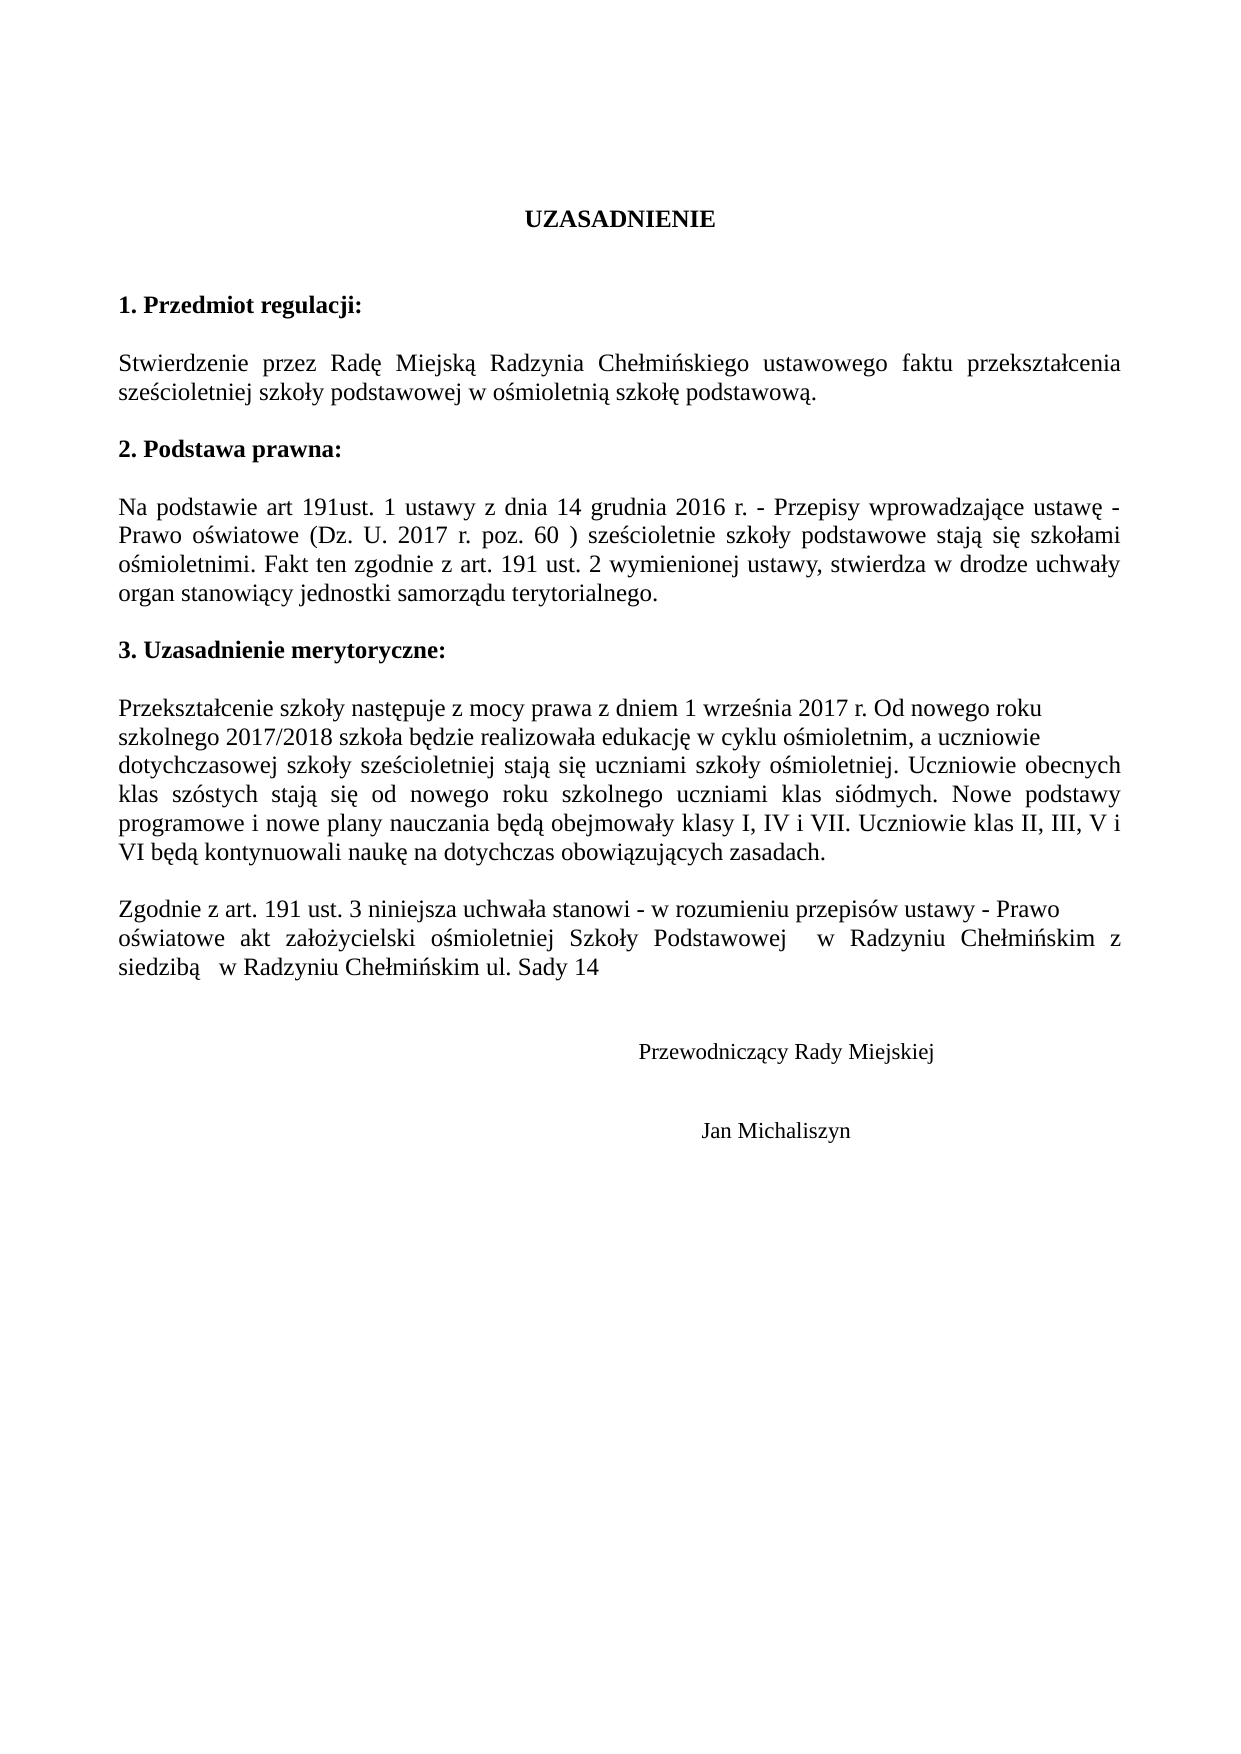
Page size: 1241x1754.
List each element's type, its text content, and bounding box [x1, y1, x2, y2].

text Przekształcenie szkoły następuje z mocy prawa z dniem 1 września 2017 r. Od nowego roku [118, 693, 1122, 722]
text Zgodnie z art. 191 ust. 3 niniejsza uchwała stanowi - w rozumieniu przepisów ustawy - Prawo [118, 894, 1122, 923]
text dotychczasowej szkoły sześcioletniej stają się uczniami szkoły ośmioletniej. Uczniowie obecnych klas szóstych stają się od nowego roku szkolnego uczniami klas siódmych. Nowe podstawy programowe i nowe plany nauczania będą obejmowały klasy I, IV i VII. Uczniowie klas II, III, V i VI będą kontynuowali naukę na dotychczas obowiązujących zasadach. [118, 751, 1122, 866]
text Jan Michaliszyn [118, 1117, 1122, 1143]
text Na podstawie art 191ust. 1 ustawy z dnia 14 grudnia 2016 r. - Przepisy wprowadzające ustawę - Prawo oświatowe (Dz. U. 2017 r. poz. 60 ) sześcioletnie szkoły podstawowe stają się szkołami ośmioletnimi. Fakt ten zgodnie z art. 191 ust. 2 wymienionej ustawy, stwierdza w drodze uchwały organ stanowiący jednostki samorządu terytorialnego. [118, 492, 1122, 607]
text Przewodniczący Rady Miejskiej [118, 1038, 1122, 1064]
text 3. Uzasadnienie merytoryczne: [118, 636, 1122, 664]
text 1. Przedmiot regulacji: [118, 291, 1122, 319]
text Stwierdzenie przez Radę Miejską Radzynia Chełmińskiego ustawowego faktu przekształcenia sześcioletniej szkoły podstawowej w ośmioletnią szkołę podstawową. [118, 348, 1122, 406]
text UZASADNIENIE [118, 204, 1122, 233]
text szkolnego 2017/2018 szkoła będzie realizowała edukację w cyklu ośmioletnim, a uczniowie [118, 722, 1122, 751]
text 2. Podstawa prawna: [118, 434, 1122, 463]
text oświatowe akt założycielski ośmioletniej Szkoły Podstawowej w Radzyniu Chełmińskim z siedzibą w Radzyniu Chełmińskim ul. Sady 14 [118, 923, 1122, 981]
